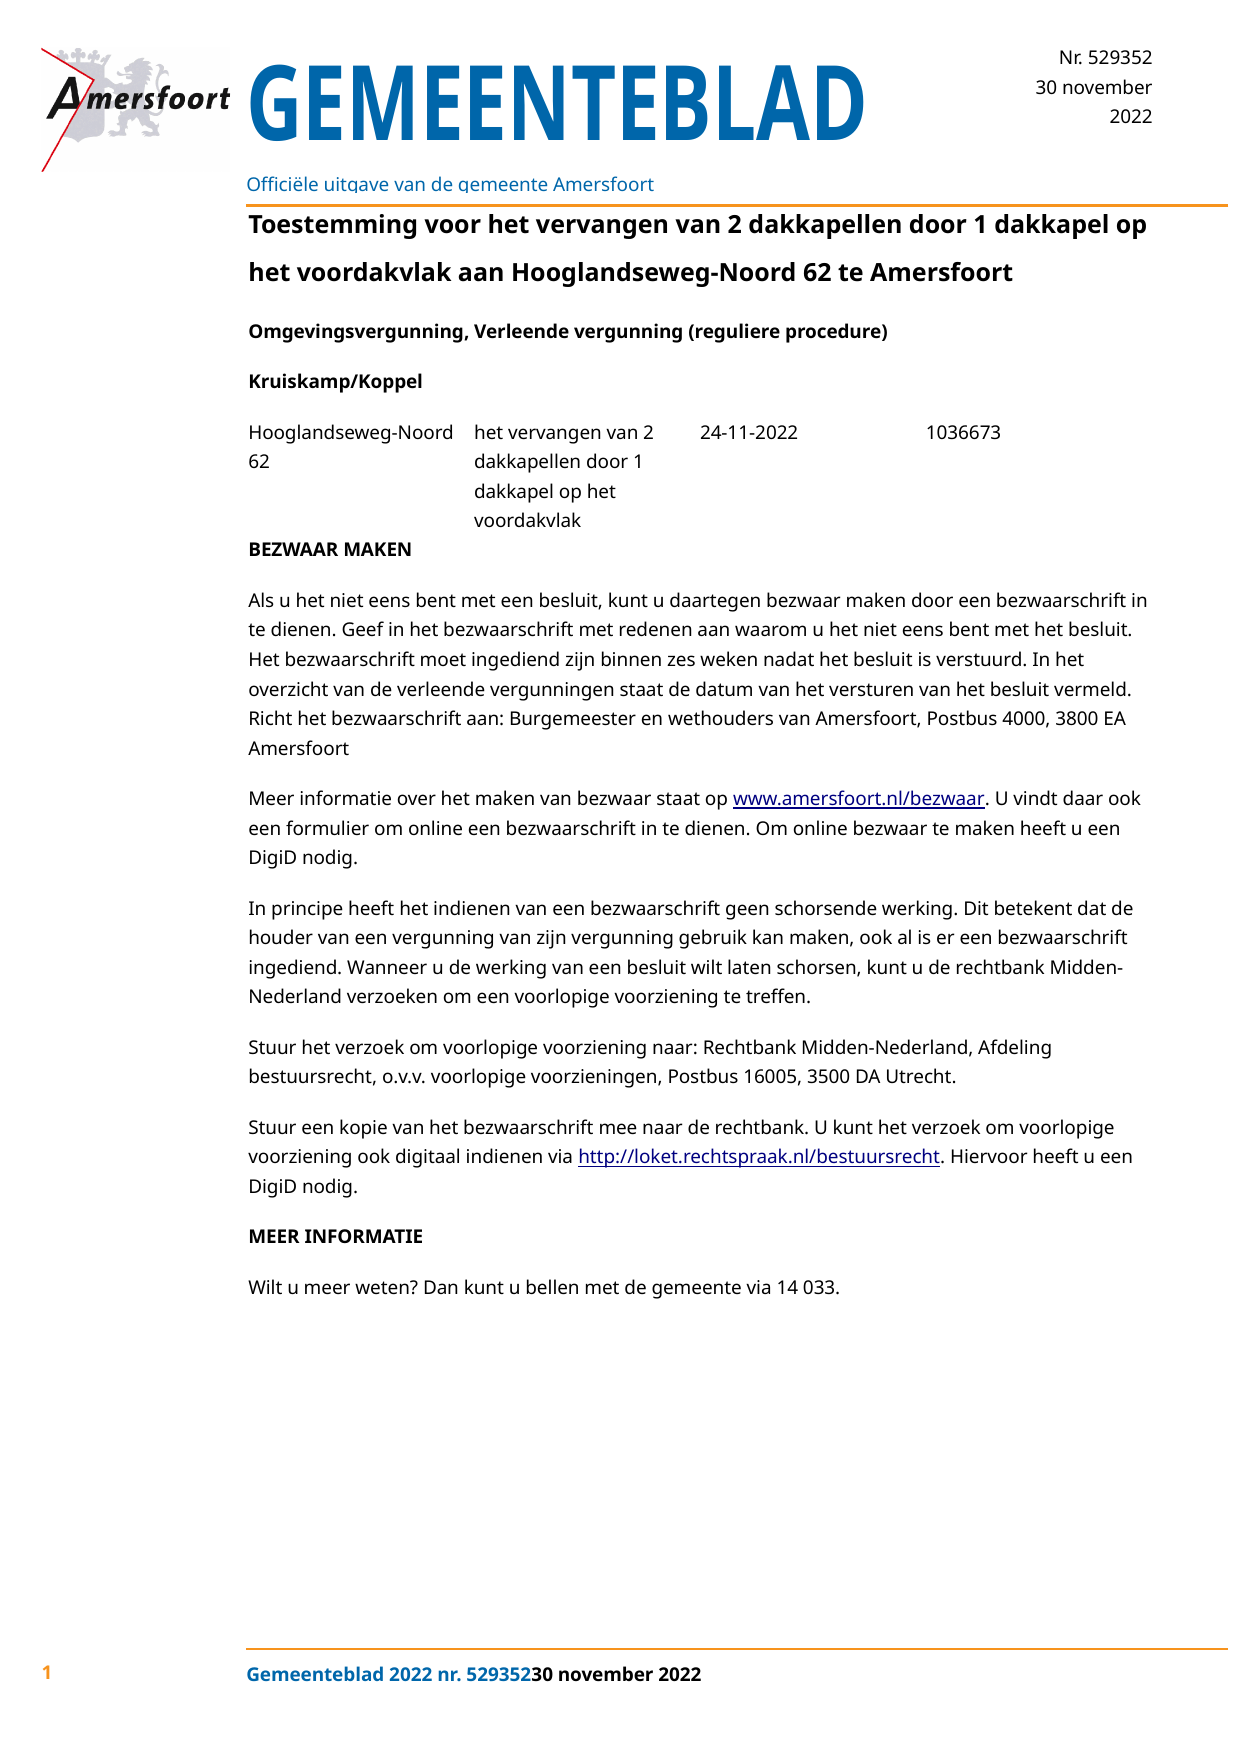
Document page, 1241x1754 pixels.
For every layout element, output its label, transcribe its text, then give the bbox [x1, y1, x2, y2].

text Meer informatie over het maken van bezwaar staat op www.amersfoort.nl/bezwaar. U vindt daar ook een formulier om online een bezwaarschrift in te dienen. Om online bezwaar te maken heeft u een DigiD nodig. [248, 785, 1152, 870]
text Toestemming voor het vervangen van 2 dakkapellen door 1 dakkapel op het voordakvlak aan Hooglandseweg-Noord 62 te Amersfoort [248, 207, 1152, 288]
table_header Hooglandseweg-Noord 62 [248, 419, 474, 533]
text Stuur het verzoek om voorlopige voorziening naar: Rechtbank Midden-Nederland, Afdeling bestuursrecht, o.v.v. voorlopige voorzieningen, Postbus 16005, 3500 DA Utrecht. [248, 1034, 1152, 1089]
text Kruiskamp/Koppel [248, 368, 1152, 394]
text Wilt u meer weten? Dan kunt u bellen met de gemeente via 14 033. [248, 1274, 1152, 1300]
text Als u het niet eens bent met een besluit, kunt u daartegen bezwaar maken door een bezwaarschrift in te dienen. Geef in het bezwaarschrift met redenen aan waarom u het niet eens bent met het besluit. Het bezwaarschrift moet ingediend zijn binnen zes weken nadat het besluit is verstuurd. In het overzicht van de verleende vergunningen staat de datum van het versturen van het besluit vermeld. Richt het bezwaarschrift aan: Burgemeester en wethouders van Amersfoort, Postbus 4000, 3800 EA Amersfoort [248, 587, 1152, 761]
text MEER INFORMATIE [248, 1224, 1152, 1249]
table_header 1036673 [926, 419, 1152, 533]
picture [41, 47, 231, 172]
text Omgevingsvergunning, Verleende vergunning (reguliere procedure) [248, 318, 1152, 344]
table_header het vervangen van 2 dakkapellen door 1 dakkapel op het voordakvlak [474, 419, 700, 533]
text Stuur een kopie van het bezwaarschrift mee naar de rechtbank. U kunt het verzoek om voorlopige voorziening ook digitaal indienen via http://loket.rechtspraak.nl/bestuursrecht. Hiervoor heeft u een DigiD nodig. [248, 1114, 1152, 1199]
text In principe heeft het indienen van een bezwaarschrift geen schorsende werking. Dit betekent dat de houder van een vergunning van zijn vergunning gebruik kan maken, ook al is er een bezwaarschrift ingediend. Wanneer u de werking van een besluit wilt laten schorsen, kunt u de rechtbank Midden-Nederland verzoeken om een voorlopige voorziening te treffen. [248, 895, 1152, 1009]
table_header 24-11-2022 [700, 419, 926, 533]
text BEZWAAR MAKEN [248, 537, 1152, 562]
